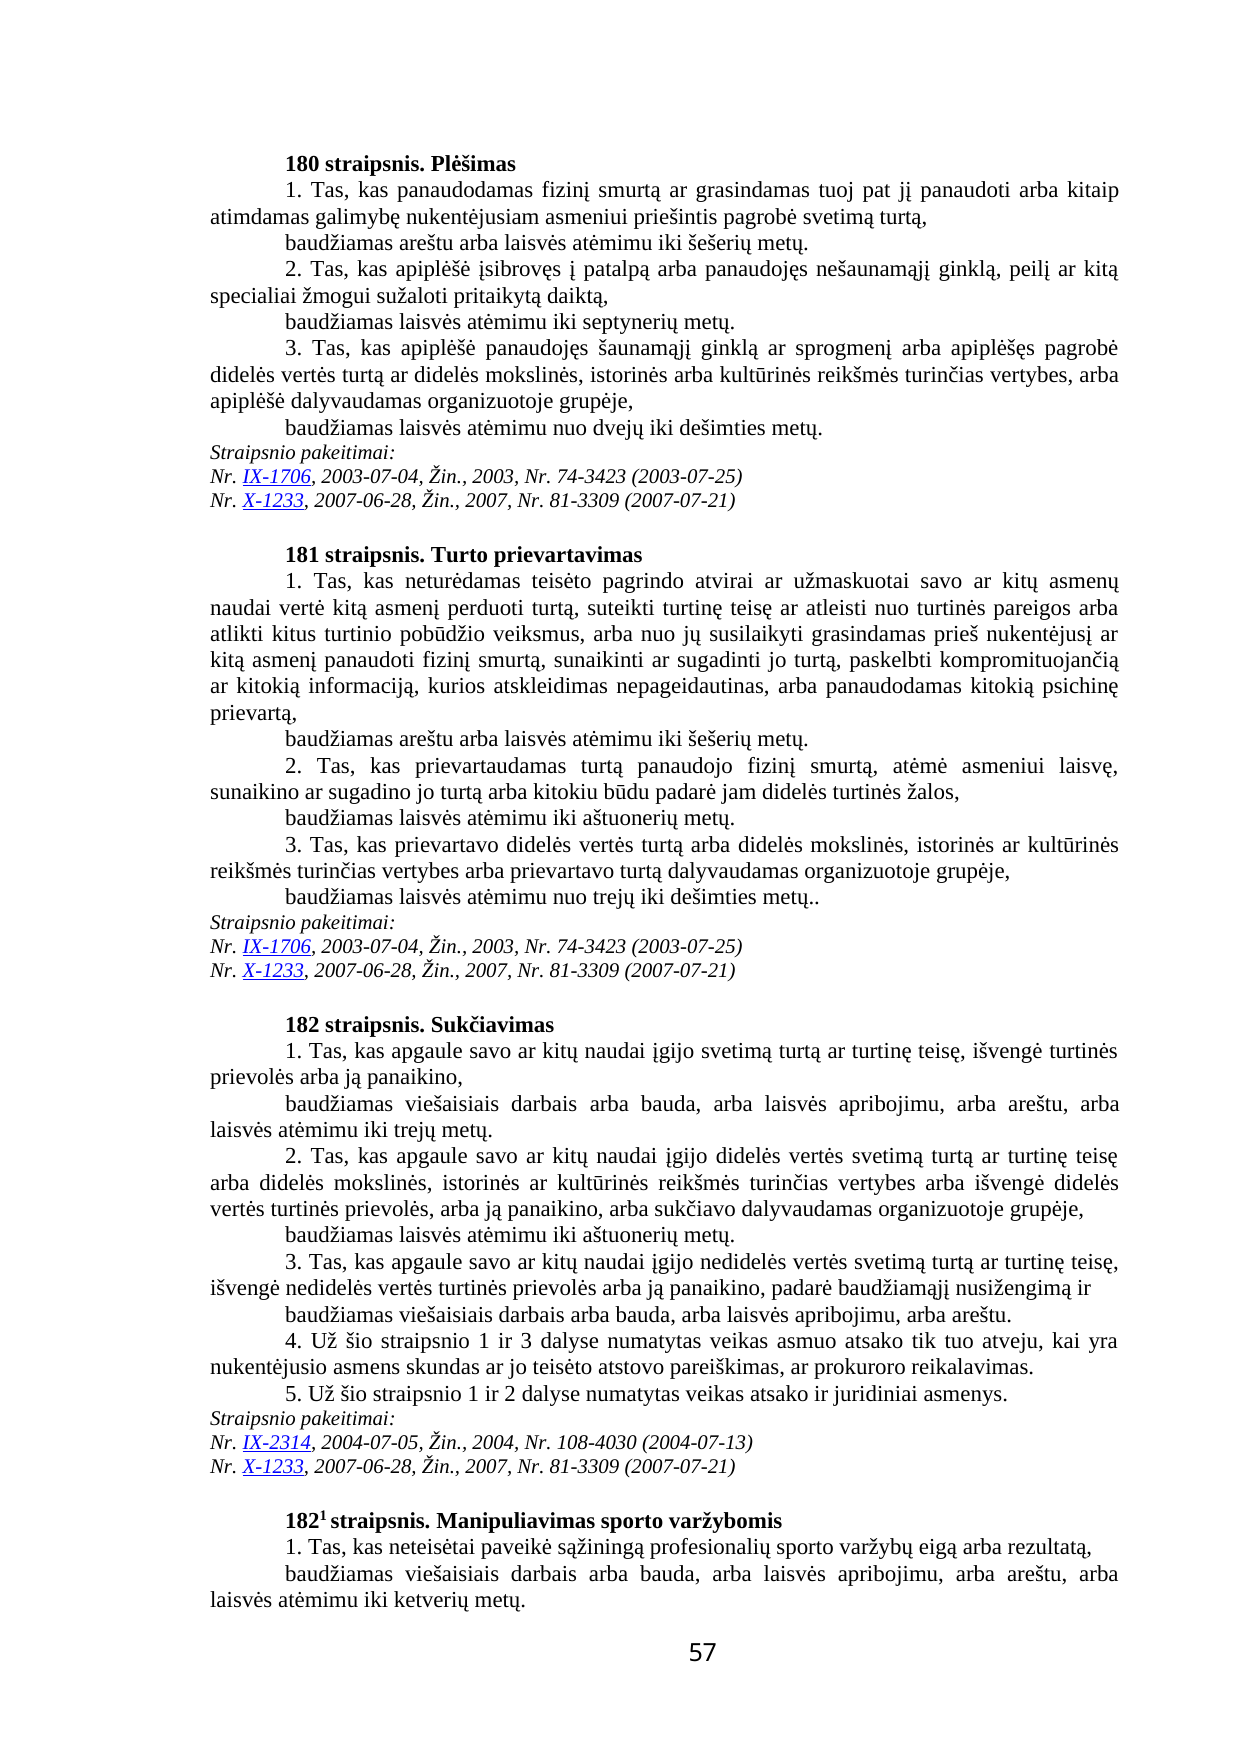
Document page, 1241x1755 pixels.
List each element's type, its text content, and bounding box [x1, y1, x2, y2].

text baudžiamas laisvės atėmimu iki septynerių metų. [210, 308, 1120, 334]
text 1821 straipsnis. Manipuliavimas sporto varžybomis [210, 1507, 1120, 1533]
text 4. Už šio straipsnio 1 ir 3 dalyse numatytas veikas asmuo atsako tik tuo atveju, kai yra nukentėjusio asmens skundas ar jo teisėto atstovo pareiškimas, ar prokuroro reikalavimas. [210, 1327, 1120, 1380]
text baudžiamas laisvės atėmimu nuo dvejų iki dešimties metų. [210, 413, 1120, 440]
text baudžiamas laisvės atėmimu nuo trejų iki dešimties metų.. [210, 883, 1120, 910]
text Straipsnio pakeitimai: [210, 910, 1120, 934]
text 180 straipsnis. Plėšimas [210, 150, 1120, 176]
text baudžiamas viešaisiais darbais arba bauda, arba laisvės apribojimu, arba areštu, arba laisvės atėmimu iki trejų metų. [210, 1090, 1120, 1142]
text 1. Tas, kas panaudodamas fizinį smurtą ar grasindamas tuoj pat jį panaudoti arba kitaip atimdamas galimybę nukentėjusiam asmeniui priešintis pagrobė svetimą turtą, [210, 176, 1120, 229]
text Nr. X-1233, 2007-06-28, Žin., 2007, Nr. 81-3309 (2007-07-21) [210, 958, 1120, 982]
text 2. Tas, kas apgaule savo ar kitų naudai įgijo didelės vertės svetimą turtą ar turtinę teisę arba didelės mokslinės, istorinės ar kultūrinės reikšmės turinčias vertybes arba išvengė didelės vertės turtinės prievolės, arba ją panaikino, arba sukčiavo dalyvaudamas organizuotoje grupėje, [210, 1142, 1120, 1222]
text 2. Tas, kas apiplėšė įsibrovęs į patalpą arba panaudojęs nešaunamąjį ginklą, peilį ar kitą specialiai žmogui sužaloti pritaikytą daiktą, [210, 255, 1120, 308]
text 3. Tas, kas apgaule savo ar kitų naudai įgijo nedidelės vertės svetimą turtą ar turtinę teisę, išvengė nedidelės vertės turtinės prievolės arba ją panaikino, padarė baudžiamąjį nusižengimą ir [210, 1248, 1120, 1301]
text Nr. IX-1706, 2003-07-04, Žin., 2003, Nr. 74-3423 (2003-07-25) [210, 464, 1120, 488]
text 2. Tas, kas prievartaudamas turtą panaudojo fizinį smurtą, atėmė asmeniui laisvę, sunaikino ar sugadino jo turtą arba kitokiu būdu padarė jam didelės turtinės žalos, [210, 752, 1120, 804]
text 181 straipsnis. Turto prievartavimas [210, 541, 1120, 567]
text baudžiamas areštu arba laisvės atėmimu iki šešerių metų. [210, 725, 1120, 752]
text baudžiamas viešaisiais darbais arba bauda, arba laisvės apribojimu, arba areštu. [210, 1301, 1120, 1327]
text Nr. IX-2314, 2004-07-05, Žin., 2004, Nr. 108-4030 (2004-07-13) [210, 1430, 1120, 1454]
text 3. Tas, kas prievartavo didelės vertės turtą arba didelės mokslinės, istorinės ar kultūrinės reikšmės turinčias vertybes arba prievartavo turtą dalyvaudamas organizuotoje grupėje, [210, 831, 1120, 883]
text baudžiamas laisvės atėmimu iki aštuonerių metų. [210, 804, 1120, 831]
text baudžiamas areštu arba laisvės atėmimu iki šešerių metų. [210, 229, 1120, 255]
text Nr. X-1233, 2007-06-28, Žin., 2007, Nr. 81-3309 (2007-07-21) [210, 1454, 1120, 1478]
text baudžiamas viešaisiais darbais arba bauda, arba laisvės apribojimu, arba areštu, arba laisvės atėmimu iki ketverių metų. [210, 1560, 1120, 1612]
text 1. Tas, kas neturėdamas teisėto pagrindo atvirai ar užmaskuotai savo ar kitų asmenų naudai vertė kitą asmenį perduoti turtą, suteikti turtinę teisę ar atleisti nuo turtinės pareigos arba atlikti kitus turtinio pobūdžio veiksmus, arba nuo jų susilaikyti grasindamas prieš nukentėjusį ar kitą asmenį panaudoti fizinį smurtą, sunaikinti ar sugadinti jo turtą, paskelbti kompromituojančią ar kitokią informaciją, kurios atskleidimas nepageidautinas, arba panaudodamas kitokią psichinę prievartą, [210, 567, 1120, 725]
text 182 straipsnis. Sukčiavimas [210, 1011, 1120, 1037]
text 1. Tas, kas neteisėtai paveikė sąžiningą profesionalių sporto varžybų eigą arba rezultatą, [210, 1533, 1120, 1560]
text Straipsnio pakeitimai: [210, 1406, 1120, 1430]
text 3. Tas, kas apiplėšė panaudojęs šaunamąjį ginklą ar sprogmenį arba apiplėšęs pagrobė didelės vertės turtą ar didelės mokslinės, istorinės arba kultūrinės reikšmės turinčias vertybes, arba apiplėšė dalyvaudamas organizuotoje grupėje, [210, 334, 1120, 413]
text 1. Tas, kas apgaule savo ar kitų naudai įgijo svetimą turtą ar turtinę teisę, išvengė turtinės prievolės arba ją panaikino, [210, 1037, 1120, 1090]
text Nr. IX-1706, 2003-07-04, Žin., 2003, Nr. 74-3423 (2003-07-25) [210, 934, 1120, 958]
text 5. Už šio straipsnio 1 ir 2 dalyse numatytas veikas atsako ir juridiniai asmenys. [210, 1380, 1120, 1406]
text baudžiamas laisvės atėmimu iki aštuonerių metų. [210, 1222, 1120, 1248]
text Straipsnio pakeitimai: [210, 440, 1120, 464]
text Nr. X-1233, 2007-06-28, Žin., 2007, Nr. 81-3309 (2007-07-21) [210, 488, 1120, 512]
